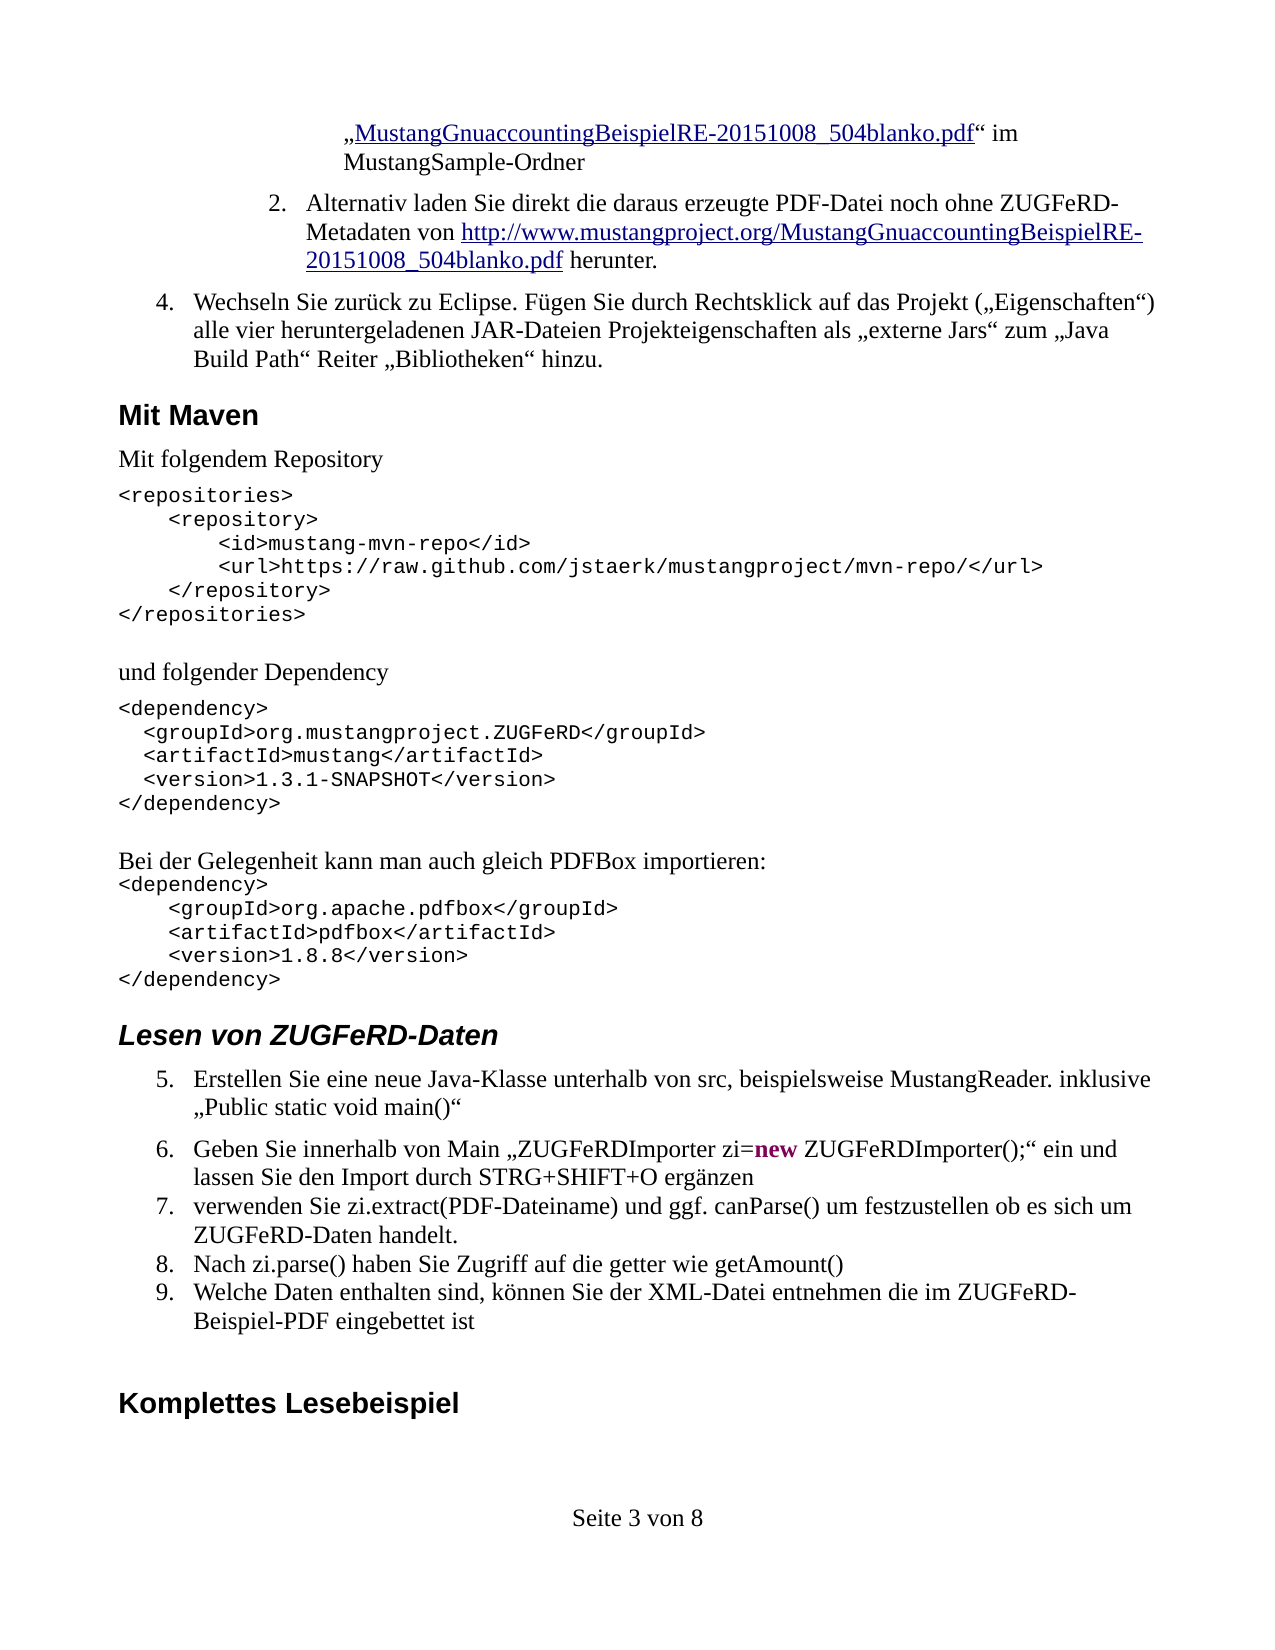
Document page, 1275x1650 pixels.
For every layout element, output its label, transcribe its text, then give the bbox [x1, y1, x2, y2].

text <dependency> [118, 874, 1157, 898]
text Bei der Gelegenheit kann man auch gleich PDFBox importieren: [118, 846, 1157, 874]
text <artifactId>mustang</artifactId> [118, 745, 1157, 769]
text und folgender Dependency [118, 657, 1157, 686]
list „MustangGnuaccountingBeispielRE-20151008_504blanko.pdf“ im MustangSample-Ordner [306, 118, 1157, 176]
text <url>https://raw.github.com/jstaerk/mustangproject/mvn-repo/</url> [118, 556, 1157, 580]
subtitle Lesen von ZUGFeRD-Daten [118, 1018, 1157, 1051]
text </dependency> [118, 793, 1157, 816]
subtitle Mit Maven [118, 398, 1157, 432]
text <groupId>org.mustangproject.ZUGFeRD</groupId> [118, 722, 1157, 745]
text <repositories> [118, 485, 1157, 509]
text <repository> [118, 509, 1157, 533]
text <artifactId>pdfbox</artifactId> [118, 922, 1157, 945]
text </repositories> [118, 604, 1157, 627]
list Alternativ laden Sie direkt die daraus erzeugte PDF-Datei noch ohne ZUGFeRD-Metadaten von http://www.mustangproject.org/MustangGnuaccountingBeispielRE-20151008_504blanko.pdf herunter. [268, 188, 1157, 274]
text <dependency> [118, 698, 1157, 722]
list Welche Daten enthalten sind, können Sie der XML-Datei entnehmen die im ZUGFeRD-Beispiel-PDF eingebettet ist [156, 1277, 1157, 1335]
list verwenden Sie zi.extract(PDF-Dateiname) und ggf. canParse() um festzustellen ob es sich um ZUGFeRD-Daten handelt. [156, 1191, 1157, 1249]
text </repository> [118, 580, 1157, 604]
subtitle Komplettes Lesebeispiel [118, 1386, 1157, 1420]
list Geben Sie innerhalb von Main „ZUGFeRDImporter zi=new ZUGFeRDImporter();“ ein und lassen Sie den Import durch STRG+SHIFT+O ergänzen [156, 1134, 1157, 1191]
text <groupId>org.apache.pdfbox</groupId> [118, 898, 1157, 922]
list Wechseln Sie zurück zu Eclipse. Fügen Sie durch Rechtsklick auf das Projekt („Eigenschaften“) alle vier heruntergeladenen JAR-Dateien Projekteigenschaften als „externe Jars“ zum „Java Build Path“ Reiter „Bibliotheken“ hinzu. [156, 287, 1157, 373]
text Mit folgendem Repository [118, 444, 1157, 473]
text </dependency> [118, 969, 1157, 993]
text <id>mustang-mvn-repo</id> [118, 533, 1157, 556]
list Nach zi.parse() haben Sie Zugriff auf die getter wie getAmount() [156, 1249, 1157, 1277]
text <version>1.8.8</version> [118, 945, 1157, 969]
list Erstellen Sie eine neue Java-Klasse unterhalb von src, beispielsweise MustangReader. inklusive „Public static void main()“ [156, 1064, 1157, 1121]
text <version>1.3.1-SNAPSHOT</version> [118, 769, 1157, 793]
